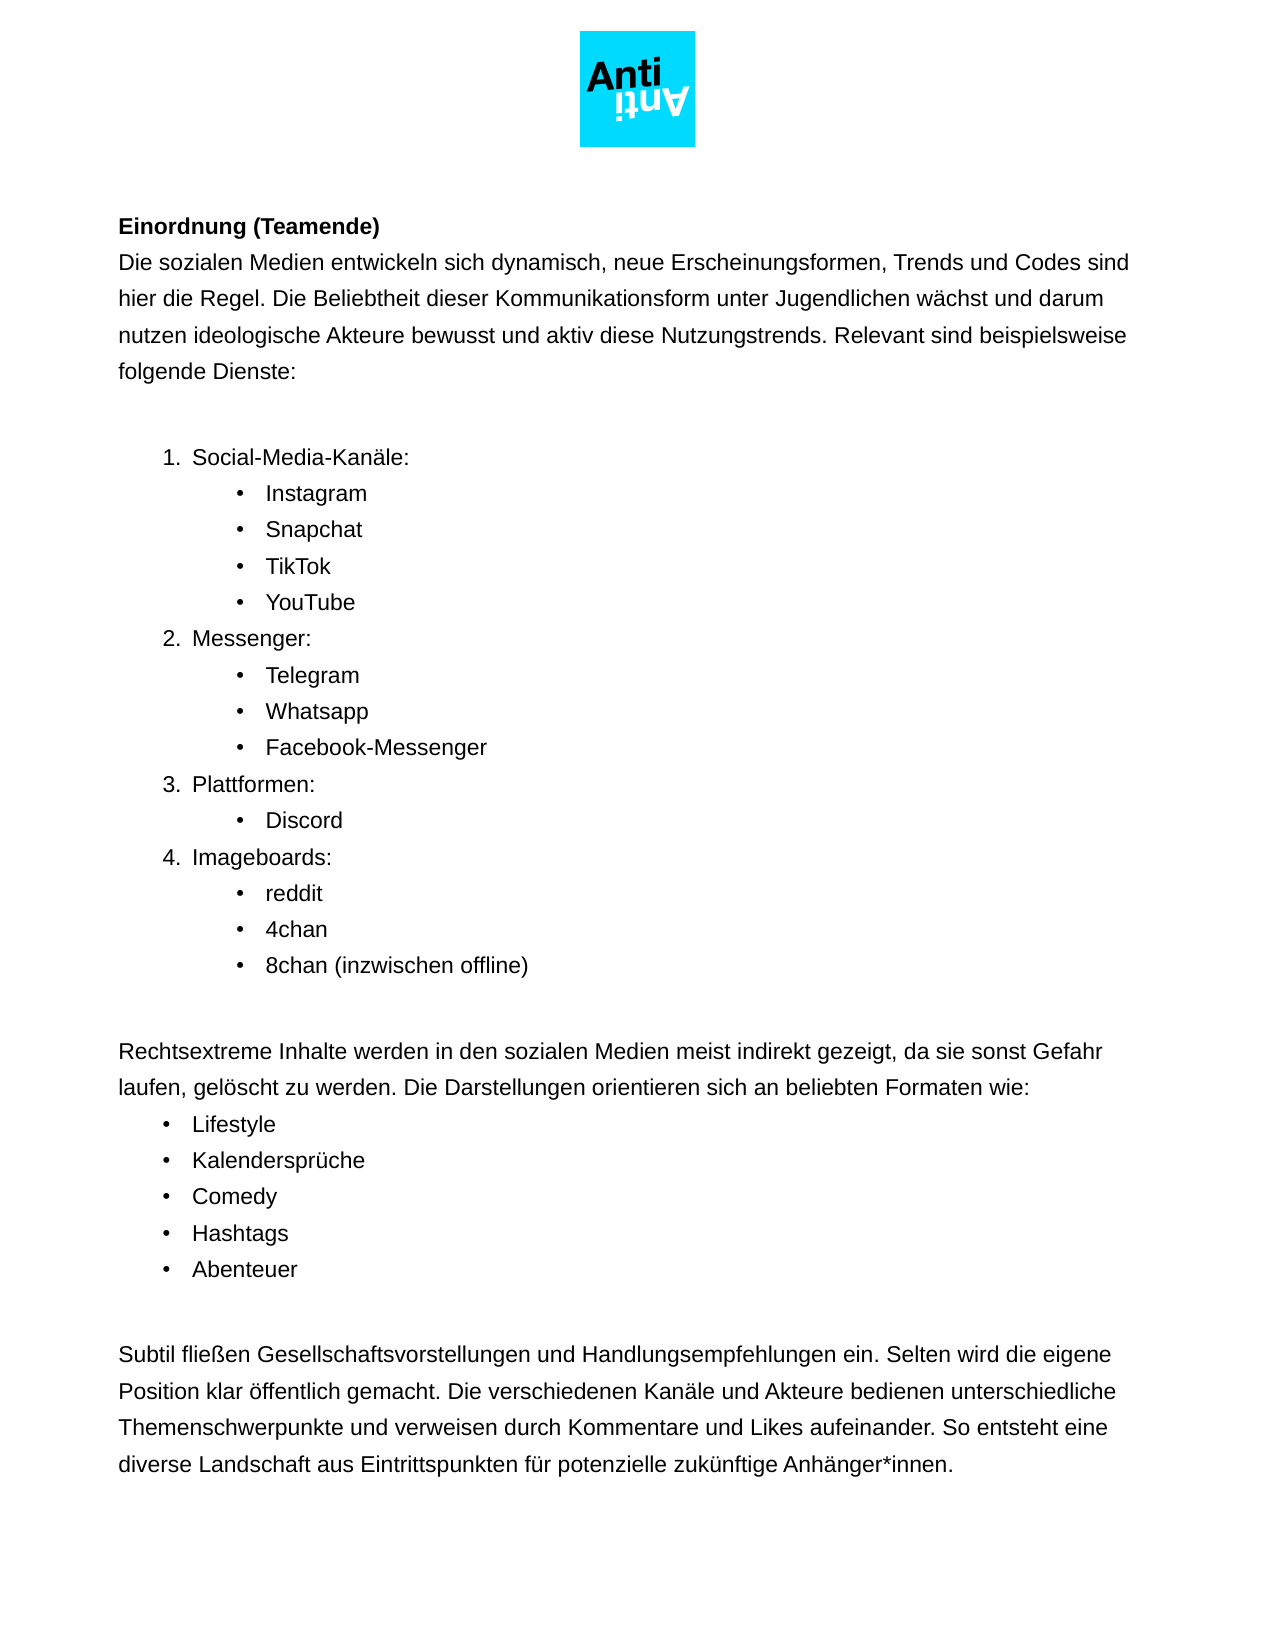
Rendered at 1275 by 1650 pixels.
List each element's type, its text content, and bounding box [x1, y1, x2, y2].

list Whatsapp [236, 698, 1157, 724]
list reddit [236, 880, 1157, 906]
list Lifestyle [162, 1111, 1157, 1137]
list Imageboards: [162, 843, 1157, 870]
list 4chan [236, 916, 1157, 942]
list Facebook-Messenger [236, 734, 1157, 761]
list Plattformen: [162, 771, 1157, 797]
list Hashtags [162, 1220, 1157, 1246]
list Messenger: [162, 625, 1157, 652]
text Die sozialen Medien entwickeln sich dynamisch, neue Erscheinungsformen, Trends und Codes sind hier die Regel. Die Beliebtheit dieser Kommunikationsform unter Jugendlichen wächst und darum nutzen ideologische Akteure bewusst und aktiv diese Nutzungstrends. Relevant sind beispielsweise folgende Dienste: [118, 249, 1157, 384]
list Kalendersprüche [162, 1147, 1157, 1173]
list Abenteuer [162, 1256, 1157, 1282]
list Comedy [162, 1183, 1157, 1210]
text Rechtsextreme Inhalte werden in den sozialen Medien meist indirekt gezeigt, da sie sonst Gefahr laufen, gelöscht zu werden. Die Darstellungen orientieren sich an beliebten Formaten wie: [118, 1038, 1157, 1101]
text Subtil fließen Gesellschaftsvorstellungen und Handlungsempfehlungen ein. Selten wird die eigene Position klar öffentlich gemacht. Die verschiedenen Kanäle und Akteure bedienen unterschiedliche Themenschwerpunkte und verweisen durch Kommentare und Likes aufeinander. So entsteht eine diverse Landschaft aus Eintrittspunkten für potenzielle zukünftige Anhänger*innen. [118, 1341, 1157, 1477]
list YouTube [236, 589, 1157, 615]
list Social-Media-Kanäle: [162, 443, 1157, 470]
list Telegram [236, 662, 1157, 688]
list Instagram [236, 480, 1157, 506]
list 8chan (inzwischen offline) [236, 952, 1157, 979]
text Einordnung (Teamende) [118, 213, 1157, 239]
list Discord [236, 807, 1157, 833]
list Snapchat [236, 516, 1157, 543]
picture [580, 31, 696, 147]
list TikTok [236, 553, 1157, 579]
